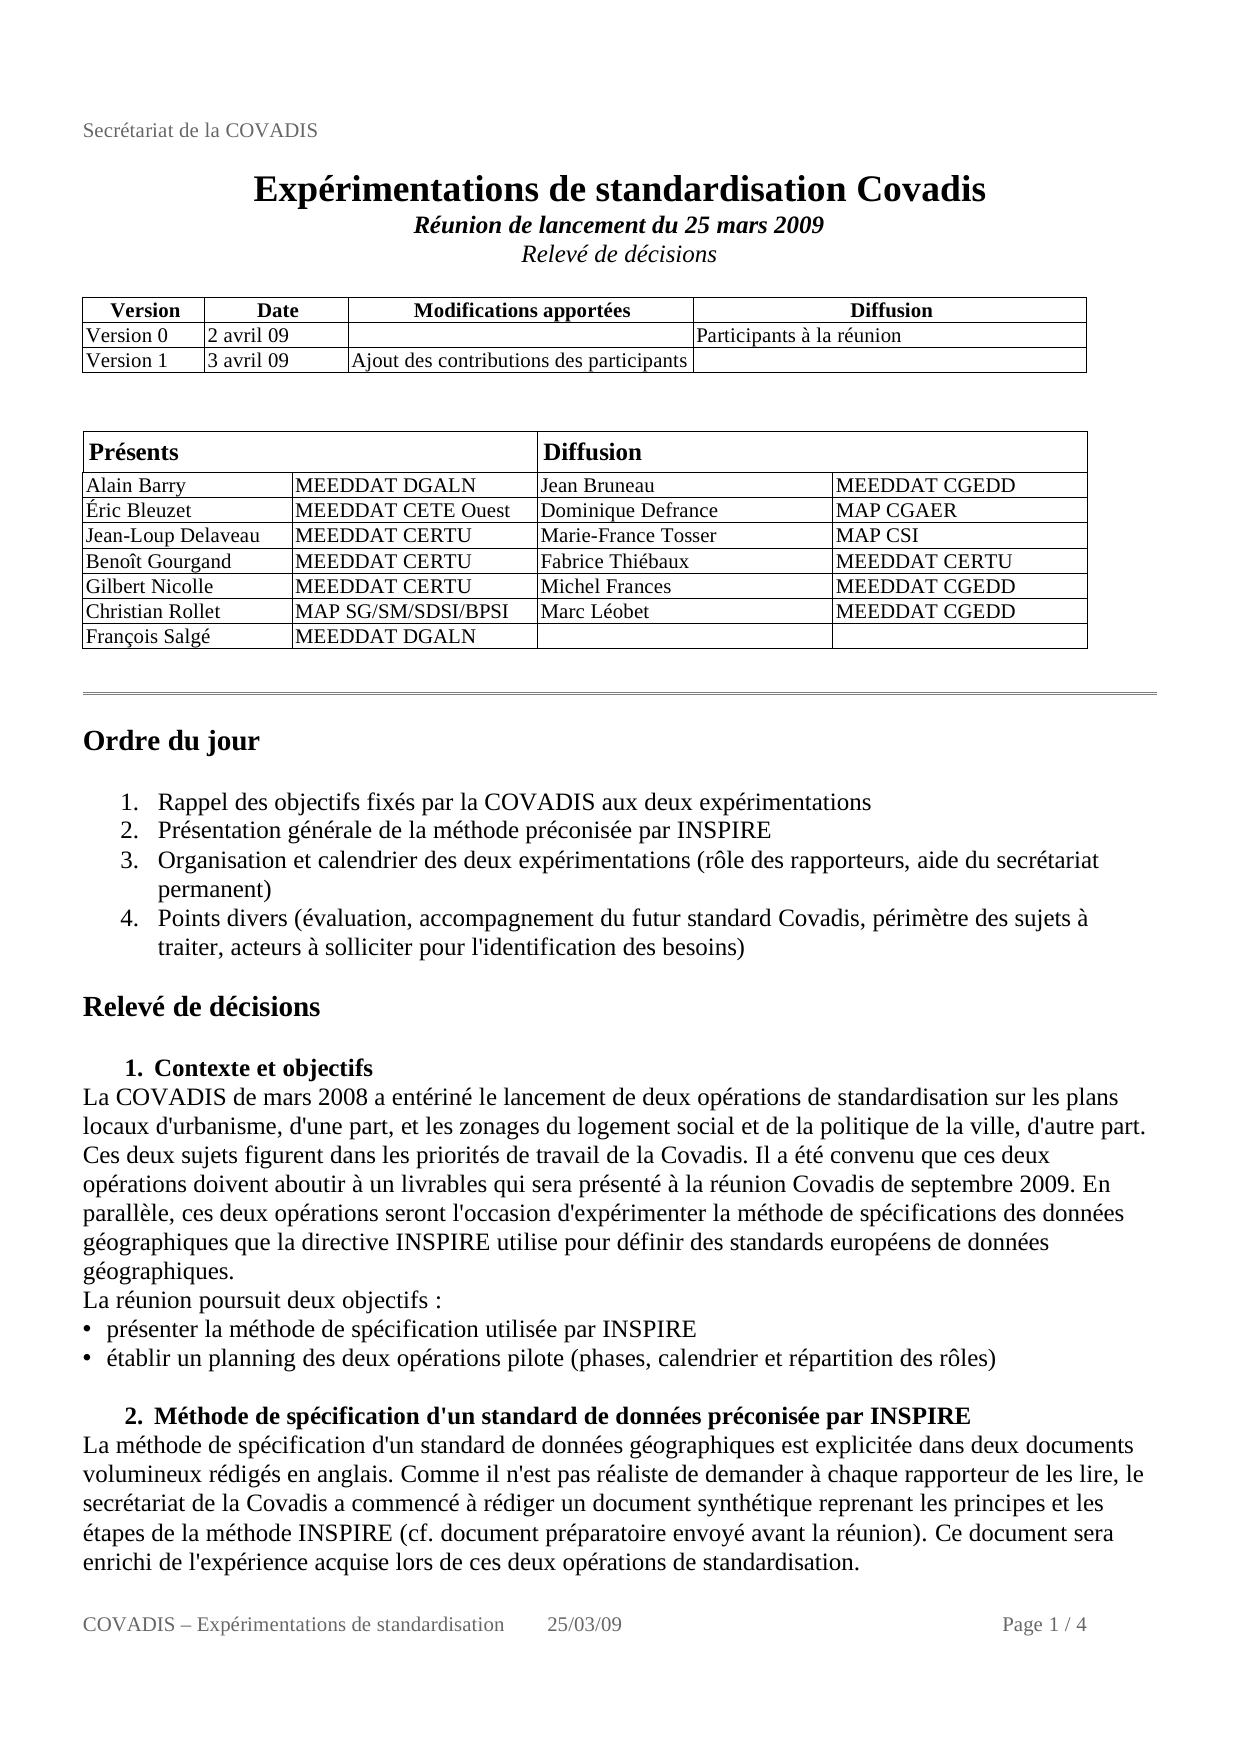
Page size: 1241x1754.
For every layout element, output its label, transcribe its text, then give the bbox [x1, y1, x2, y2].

table_header Modifications apportées [349, 298, 693, 322]
text La réunion poursuit deux objectifs : [83, 1285, 1157, 1314]
table_cell Benoît Gourgand [83, 549, 292, 572]
table_cell MEEDDAT CETE Ouest [293, 498, 537, 522]
table_header Version [83, 298, 204, 322]
table_cell Christian Rollet [83, 599, 292, 623]
table_cell Fabrice Thiébaux [538, 549, 832, 572]
subtitle Relevé de décisions [83, 990, 1157, 1023]
table_cell Jean-Loup Delaveau [83, 523, 292, 547]
table_cell MEEDDAT DGALN [293, 624, 537, 648]
text La COVADIS de mars 2008 a entériné le lancement de deux opérations de standardisation sur les plans locaux d'urbanisme, d'une part, et les zonages du logement social et de la politique de la ville, d'autre part. Ces deux sujets figurent dans les priorités de travail de la Covadis. Il a été convenu que ces deux opérations doivent aboutir à un livrables qui sera présenté à la réunion Covadis de septembre 2009. En parallèle, ces deux opérations seront l'occasion d'expérimenter la méthode de spécifications des données géographiques que la directive INSPIRE utilise pour définir des standards européens de données géographiques. [83, 1081, 1157, 1285]
table_cell MEEDDAT CERTU [293, 549, 537, 572]
table_cell [538, 624, 832, 648]
table_cell MEEDDAT CERTU [293, 523, 537, 547]
table_cell Gilbert Nicolle [83, 574, 292, 598]
table_header Présents [84, 432, 537, 472]
table_cell Marc Léobet [538, 599, 832, 623]
list Organisation et calendrier des deux expérimentations (rôle des rapporteurs, aide du secrétariat permanent) [120, 844, 1157, 903]
table_cell Ajout des contributions des participants [349, 348, 693, 372]
list établir un planning des deux opérations pilote (phases, calendrier et répartition des rôles) [83, 1343, 1157, 1372]
table_cell Éric Bleuzet [83, 498, 292, 522]
text Expérimentations de standardisation Covadis [83, 167, 1157, 210]
text La méthode de spécification d'un standard de données géographiques est explicitée dans deux documents volumineux rédigés en anglais. Comme il n'est pas réaliste de demander à chaque rapporteur de les lire, le secrétariat de la Covadis a commencé à rédiger un document synthétique reprenant les principes et les étapes de la méthode INSPIRE (cf. document préparatoire envoyé avant la réunion). Ce document sera enrichi de l'expérience acquise lors de ces deux opérations de standardisation. [83, 1430, 1157, 1576]
table_cell MAP CGAER [833, 498, 1087, 522]
table_cell [694, 348, 1086, 372]
subtitle Méthode de spécification d'un standard de données préconisée par INSPIRE [124, 1401, 1157, 1430]
table_cell Dominique Defrance [538, 498, 832, 522]
table_cell 2 avril 09 [205, 323, 348, 347]
table_cell MEEDDAT CGEDD [833, 599, 1087, 623]
list Points divers (évaluation, accompagnement du futur standard Covadis, périmètre des sujets à traiter, acteurs à solliciter pour l'identification des besoins) [120, 903, 1157, 961]
list Rappel des objectifs fixés par la COVADIS aux deux expérimentations [120, 786, 1157, 815]
table_cell MAP CSI [833, 523, 1087, 547]
list présenter la méthode de spécification utilisée par INSPIRE [83, 1314, 1157, 1343]
table_header Date [205, 298, 348, 322]
table_cell MEEDDAT CGEDD [833, 574, 1087, 598]
table_cell François Salgé [83, 624, 292, 648]
table_header MEEDDAT DGALN [293, 473, 537, 497]
table_cell MEEDDAT CERTU [293, 574, 537, 598]
table_cell MEEDDAT CERTU [833, 549, 1087, 572]
table_cell Participants à la réunion [694, 323, 1086, 347]
list Présentation générale de la méthode préconisée par INSPIRE [120, 815, 1157, 844]
table_header MEEDDAT CGEDD [833, 473, 1087, 497]
table_cell 3 avril 09 [205, 348, 348, 372]
subtitle Ordre du jour [83, 724, 1157, 757]
table_header Jean Bruneau [538, 473, 832, 497]
table_cell Version 0 [83, 323, 204, 347]
table_header Alain Barry [83, 473, 292, 497]
table_cell Michel Frances [538, 574, 832, 598]
table_cell [833, 624, 1087, 648]
table_header Diffusion [538, 432, 1087, 472]
table_cell MAP SG/SM/SDSI/BPSI [293, 599, 537, 623]
table_header Diffusion [694, 298, 1086, 322]
table_cell Version 1 [83, 348, 204, 372]
table_cell Marie-France Tosser [538, 523, 832, 547]
table_cell [349, 323, 693, 347]
text Réunion de lancement du 25 mars 2009 [83, 210, 1157, 239]
subtitle Contexte et objectifs [124, 1052, 1157, 1081]
text Relevé de décisions [83, 239, 1157, 268]
